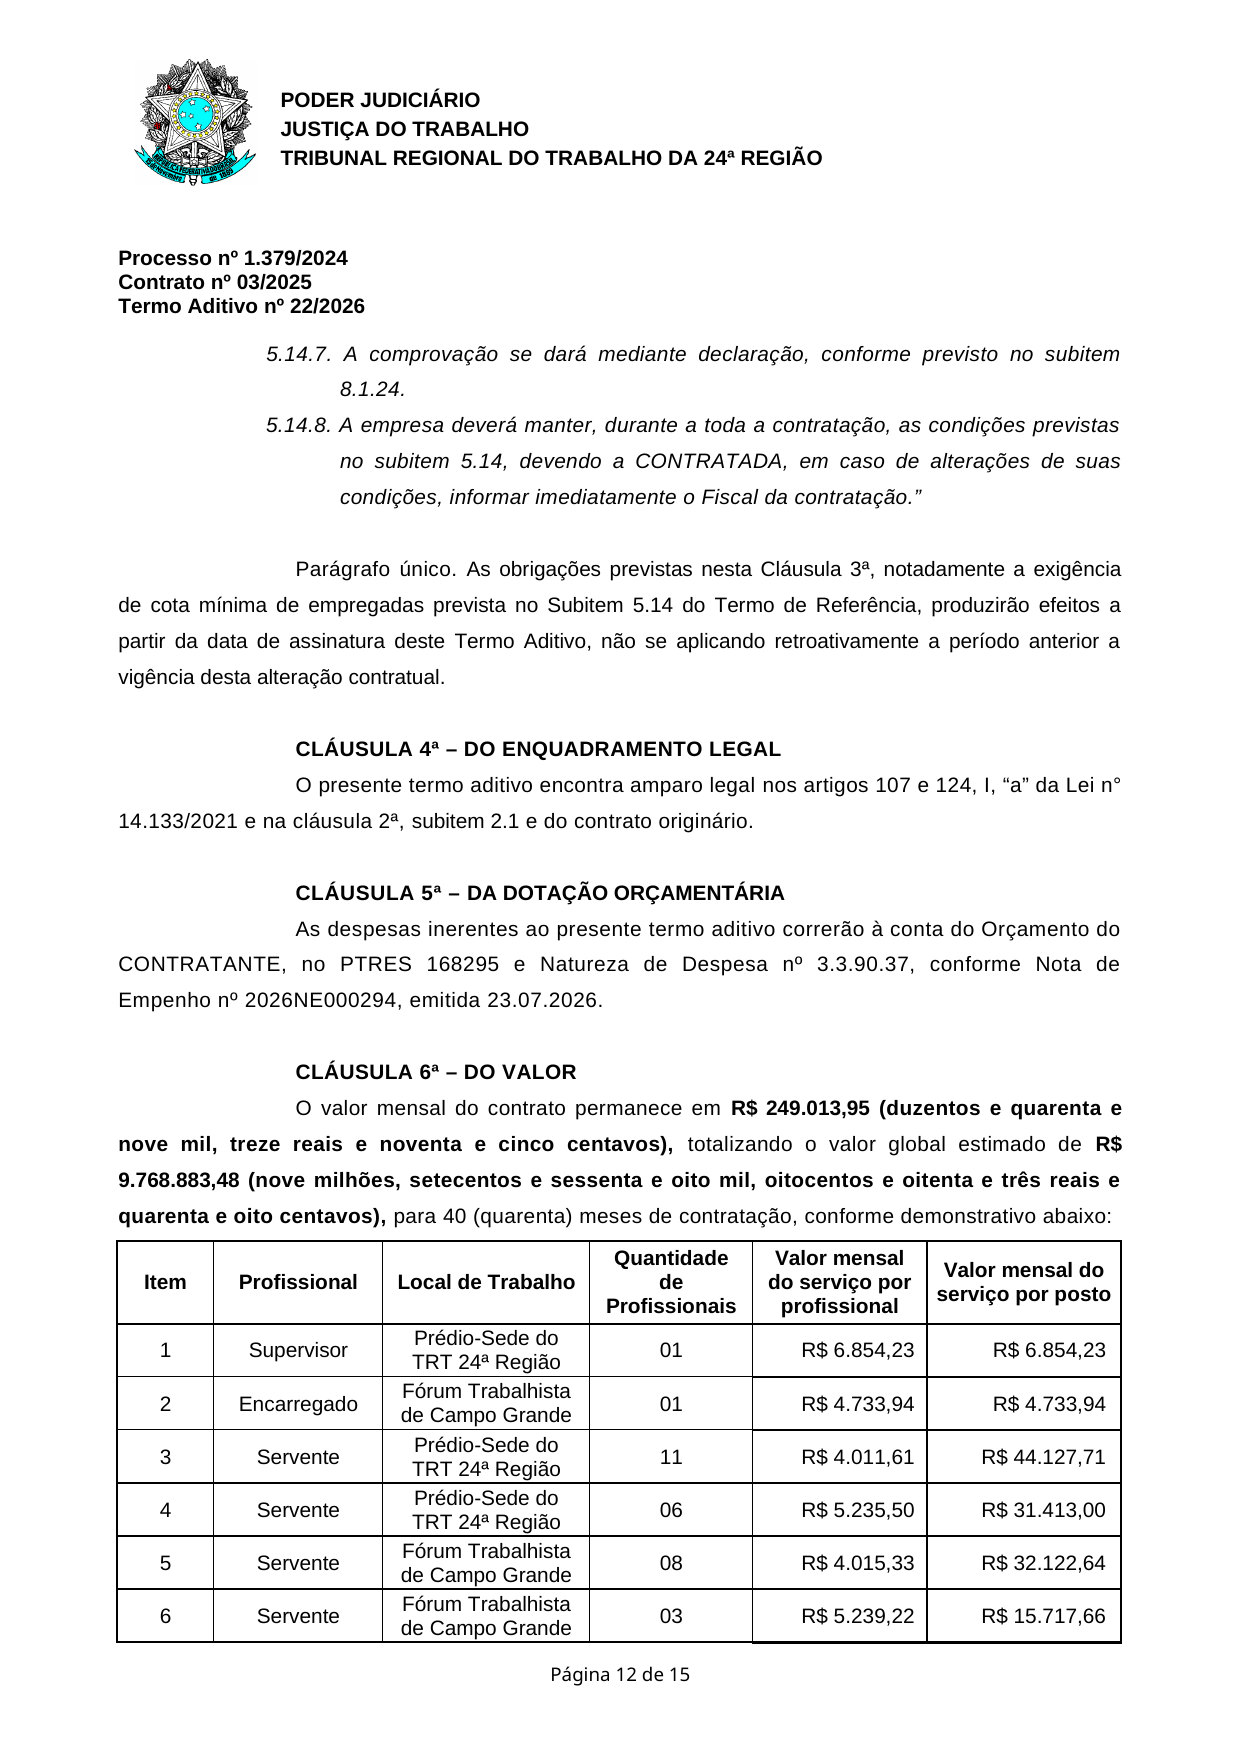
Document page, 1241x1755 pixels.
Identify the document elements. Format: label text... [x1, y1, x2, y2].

table_cell R$ 4.011,61 [753, 1431, 926, 1482]
table_cell Servente [214, 1537, 382, 1588]
table_cell 06 [590, 1484, 752, 1535]
table_cell R$ 5.239,22 [753, 1590, 926, 1641]
table_cell R$ 31.413,00 [928, 1484, 1120, 1535]
table_cell R$ 4.015,33 [753, 1537, 926, 1588]
text 5.14.7. A comprovação se dará mediante declaração, conforme previsto no subitem 8.1.24. [266, 341, 1122, 401]
table_cell 3 [118, 1430, 213, 1482]
table_cell R$ 32.122,64 [928, 1537, 1120, 1588]
table_cell 01 [590, 1325, 752, 1376]
text 5.14.8. A empresa deverá manter, durante a toda a contratação, as condições previstas no subitem 5.14, devendo a CONTRATADA, em caso de alterações de suas condições, informar imediatamente o Fiscal da contratação.” [266, 413, 1122, 509]
table_header Item [118, 1242, 213, 1323]
text CLÁUSULA 5ª – DA DOTAÇÃO ORÇAMENTÁRIA [118, 880, 1122, 904]
picture [133, 59, 258, 186]
table_header Profissional [214, 1242, 382, 1323]
table_cell R$ 15.717,66 [928, 1590, 1120, 1641]
table_header Valor mensal do serviço por profissional [753, 1242, 926, 1323]
text O presente termo aditivo encontra amparo legal nos artigos 107 e 124, I, “a” da Lei n° 14.133/2021 e na cláusula 2ª, subitem 2.1 e do contrato originário. [118, 773, 1122, 832]
table_cell R$ 6.854,23 [753, 1325, 926, 1376]
table_cell Servente [214, 1590, 382, 1641]
table_cell R$ 5.235,50 [753, 1484, 926, 1535]
table_cell Encarregado [214, 1377, 382, 1429]
table_cell R$ 44.127,71 [928, 1431, 1120, 1482]
table_cell Supervisor [214, 1325, 382, 1376]
table_cell Prédio-Sede do TRT 24ª Região [383, 1484, 589, 1535]
table_cell 11 [590, 1430, 752, 1482]
text CLÁUSULA 6ª – DO VALOR [118, 1060, 1122, 1084]
table_cell R$ 6.854,23 [928, 1325, 1120, 1376]
text CLÁUSULA 4ª – DO ENQUADRAMENTO LEGAL [118, 737, 1122, 761]
table_cell R$ 4.733,94 [753, 1378, 926, 1429]
table_cell Fórum Trabalhista de Campo Grande [383, 1377, 589, 1429]
text Parágrafo único. As obrigações previstas nesta Cláusula 3ª, notadamente a exigência de cota mínima de empregadas prevista no Subitem 5.14 do Termo de Referência, produzirão efeitos a partir da data de assinatura deste Termo Aditivo, não se aplicando retroativamente a período anterior a vigência desta alteração contratual. [118, 557, 1122, 689]
table_cell Fórum Trabalhista de Campo Grande [383, 1537, 589, 1588]
table_cell Prédio-Sede do TRT 24ª Região [383, 1325, 589, 1376]
table_header Local de Trabalho [383, 1242, 589, 1323]
table_cell 01 [590, 1377, 752, 1429]
table_cell Servente [214, 1484, 382, 1535]
text As despesas inerentes ao presente termo aditivo correrão à conta do Orçamento do CONTRATANTE, no PTRES 168295 e Natureza de Despesa nº 3.3.90.37, conforme Nota de Empenho nº 2026NE000294, emitida 23.07.2026. [118, 916, 1122, 1012]
table_cell 1 [118, 1325, 213, 1376]
table_cell 08 [590, 1537, 752, 1588]
table_header Valor mensal do serviço por posto [928, 1242, 1120, 1323]
table_cell 5 [118, 1537, 213, 1588]
table_cell 4 [118, 1484, 213, 1535]
table_cell Fórum Trabalhista de Campo Grande [383, 1590, 589, 1641]
table_cell 2 [118, 1377, 213, 1429]
table_cell 03 [590, 1590, 752, 1641]
table_cell Prédio-Sede do TRT 24ª Região [383, 1430, 589, 1482]
table_cell Servente [214, 1430, 382, 1482]
table_cell 6 [118, 1590, 213, 1641]
table_header Quantidade de Profissionais [590, 1242, 752, 1323]
table_cell R$ 4.733,94 [928, 1378, 1120, 1429]
text O valor mensal do contrato permanece em R$ 249.013,95 (duzentos e quarenta e nove mil, treze reais e noventa e cinco centavos), totalizando o valor global estimado de R$ 9.768.883,48 (nove milhões, setecentos e sessenta e oito mil, oitocentos e oitenta e três reais e quarenta e oito centavos), para 40 (quarenta) meses de contratação, conforme demonstrativo abaixo: [118, 1096, 1122, 1228]
